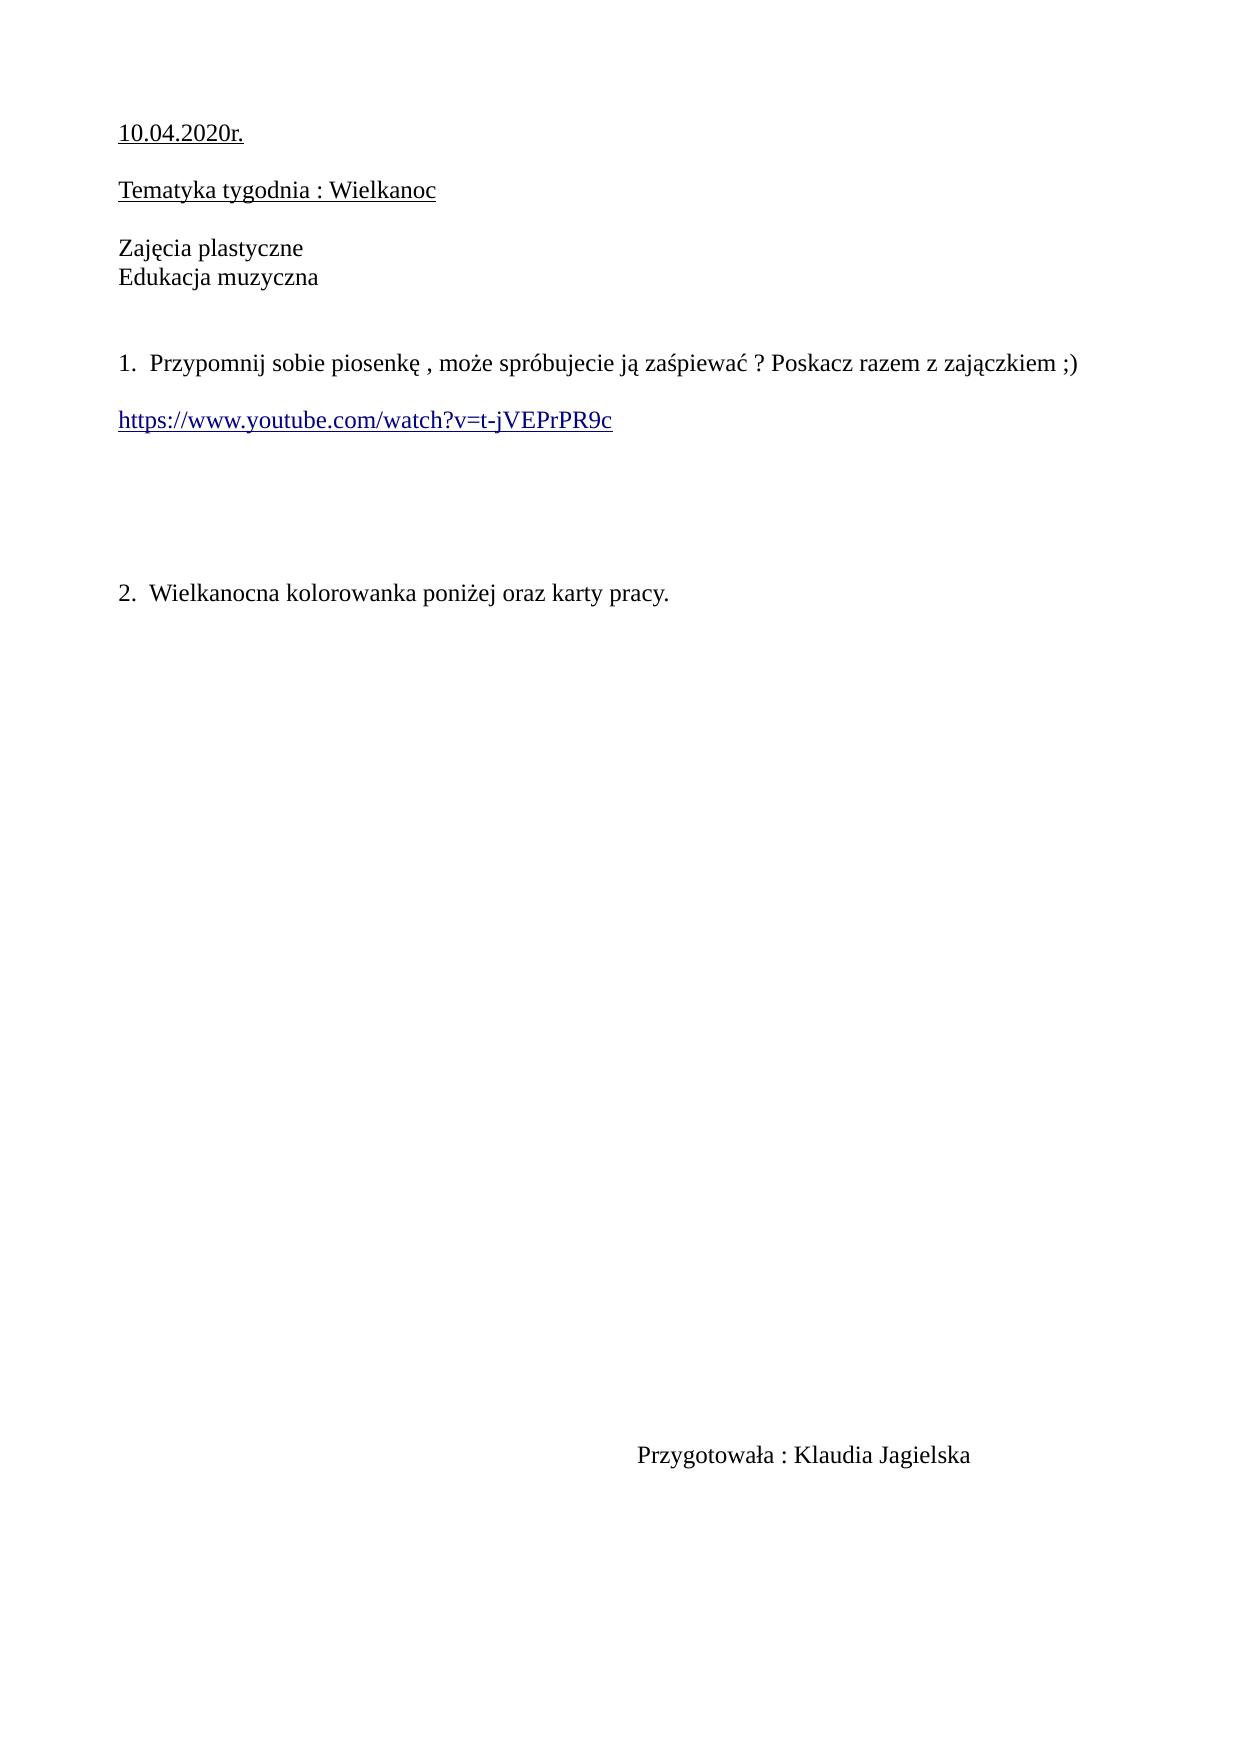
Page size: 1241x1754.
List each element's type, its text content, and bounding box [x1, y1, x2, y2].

text Zajęcia plastyczne [118, 233, 1122, 262]
text 2. Wielkanocna kolorowanka poniżej oraz karty pracy. [118, 578, 1122, 607]
text https://www.youtube.com/watch?v=t-jVEPrPR9c [118, 406, 1122, 434]
text Przygotowała : Klaudia Jagielska [118, 1441, 1122, 1469]
text 1. Przypomnij sobie piosenkę , może spróbujecie ją zaśpiewać ? Poskacz razem z zajączkiem ;) [118, 348, 1122, 377]
text 10.04.2020r. [118, 118, 1122, 147]
text Tematyka tygodnia : Wielkanoc [118, 176, 1122, 204]
text Edukacja muzyczna [118, 262, 1122, 291]
